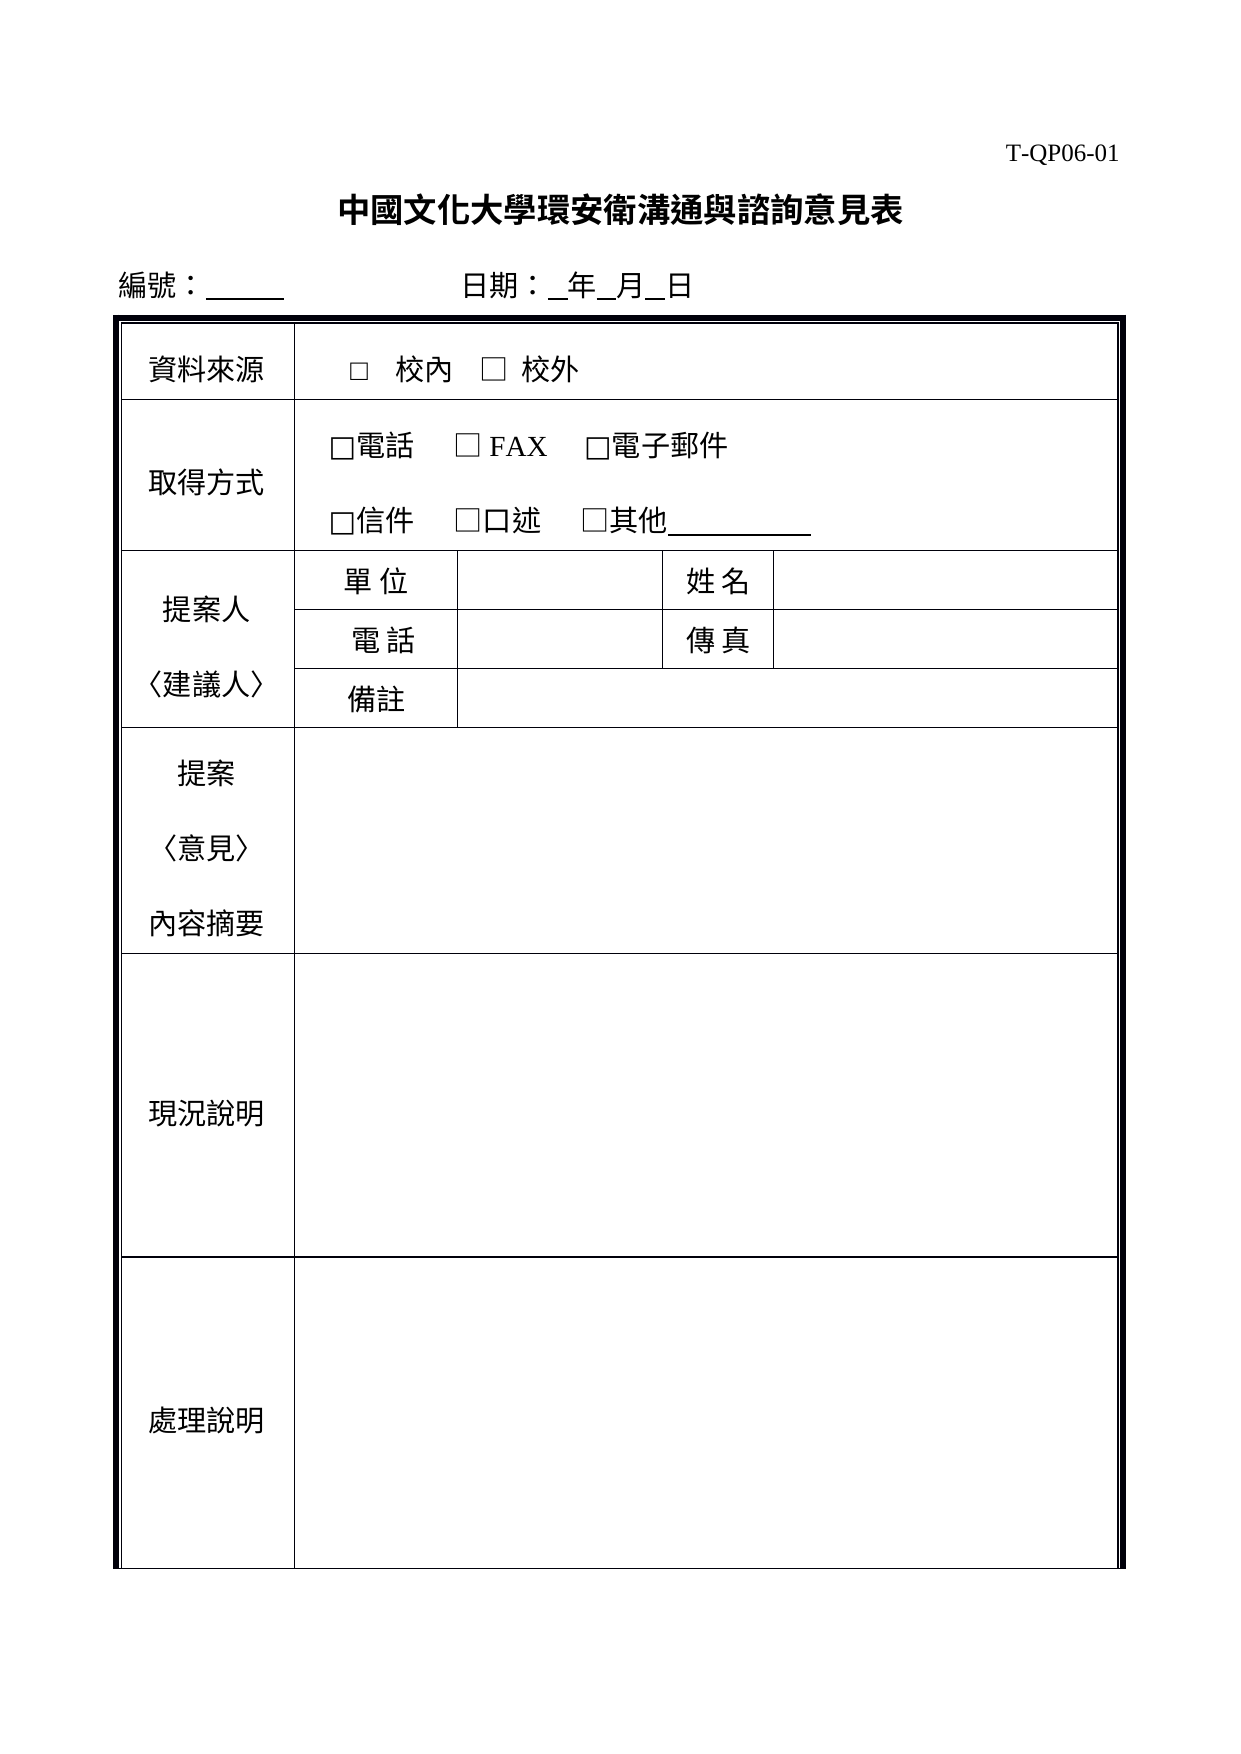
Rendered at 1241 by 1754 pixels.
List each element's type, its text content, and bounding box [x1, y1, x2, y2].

table_cell 現況說明 [122, 954, 294, 1256]
text 中國文化大學環安衛溝通與諮詢意見表 [118, 164, 1122, 239]
table_cell 處理說明 [122, 1258, 294, 1568]
table_header 資料來源 [122, 324, 294, 399]
table_cell 姓 名 [663, 551, 773, 609]
table_cell □電話 □ FAX □電子郵件 □信件 □口述 □其他 [295, 400, 1117, 550]
table_cell 電 話 [295, 610, 457, 668]
table_cell [295, 954, 1117, 1256]
table_cell [458, 551, 662, 609]
table_cell [458, 610, 662, 668]
table_cell [458, 669, 1117, 727]
text T-QP06-01 [118, 127, 1119, 164]
text 編號： 日期： 年 月 日 [118, 239, 1122, 314]
table_cell 單 位 [295, 551, 457, 609]
table_cell 提案人 〈建議人〉 [122, 551, 294, 727]
table_cell 取得方式 [122, 400, 294, 550]
table_cell [774, 551, 1117, 609]
table_cell 備註 [295, 669, 457, 727]
table_cell 提案 〈意見〉 內容摘要 [122, 728, 294, 953]
table_cell [295, 728, 1117, 953]
table_cell 傳 真 [663, 610, 773, 668]
table_header 校內 □ 校外 [295, 324, 1117, 399]
table_cell [295, 1258, 1117, 1568]
table_cell [774, 610, 1117, 668]
